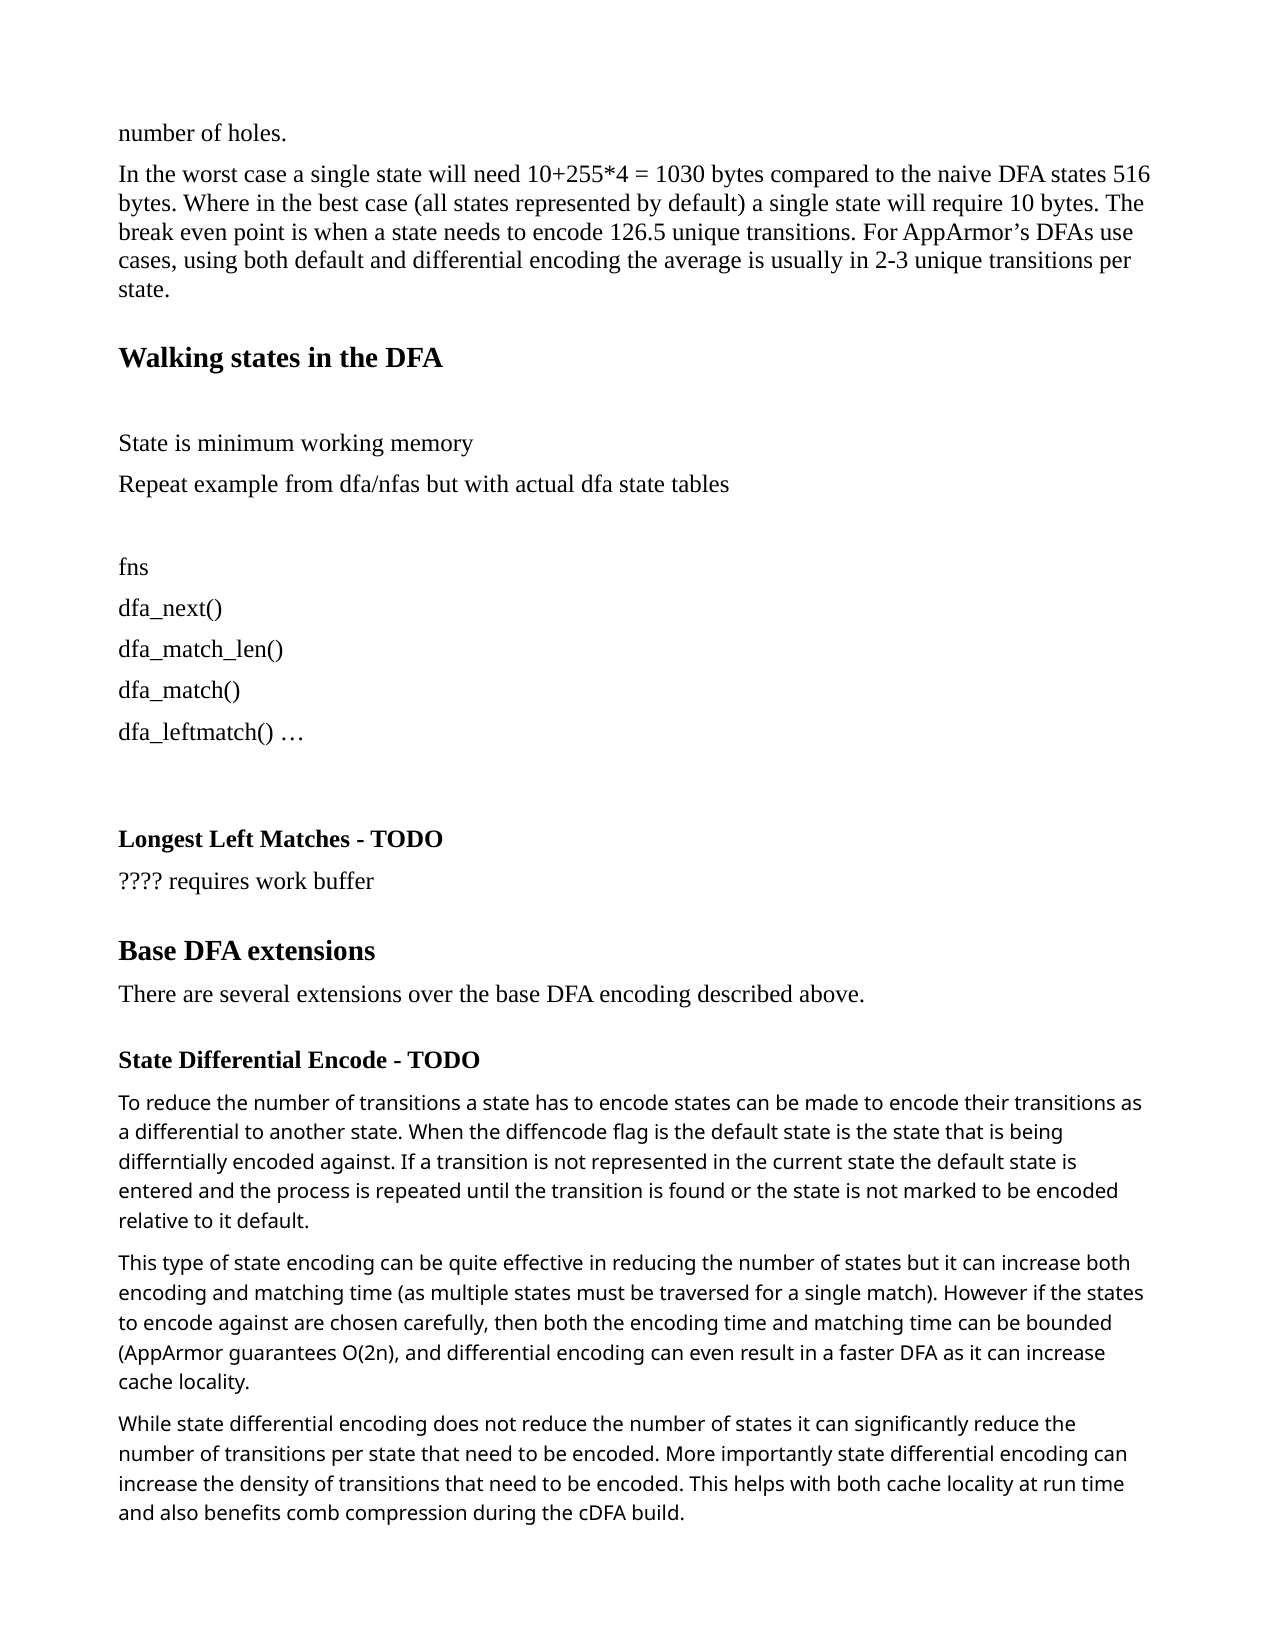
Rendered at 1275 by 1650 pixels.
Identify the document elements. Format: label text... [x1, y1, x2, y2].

text dfa_leftmatch() … [118, 717, 1157, 745]
subtitle Walking states in the DFA [118, 341, 1157, 374]
text While state differential encoding does not reduce the number of states it can significantly reduce the number of transitions per state that need to be encoded. More importantly state differential encoding can increase the density of transitions that need to be encoded. This helps with both cache locality at run time and also benefits comb compression during the cDFA build. [118, 1408, 1157, 1527]
text To reduce the number of transitions a state has to encode states can be made to encode their transitions as a differential to another state. When the diffencode flag is the default state is the state that is being differntially encoded against. If a transition is not represented in the current state the default state is entered and the process is repeated until the transition is found or the state is not marked to be encoded relative to it default. [118, 1086, 1157, 1234]
text dfa_match() [118, 675, 1157, 704]
text number of holes. [118, 118, 1157, 147]
subtitle State Differential Encode - TODO [118, 1045, 1157, 1074]
text State is minimum working memory [118, 428, 1157, 457]
text There are several extensions over the base DFA encoding described above. [118, 979, 1157, 1007]
subtitle Longest Left Matches - TODO [118, 824, 1157, 853]
text ???? requires work buffer [118, 865, 1157, 895]
text In the worst case a single state will need 10+255*4 = 1030 bytes compared to the naive DFA states 516 bytes. Where in the best case (all states represented by default) a single state will require 10 bytes. The break even point is when a state needs to encode 126.5 unique transitions. For AppArmor’s DFAs use cases, using both default and differential encoding the average is usually in 2-3 unique transitions per state. [118, 159, 1157, 303]
text dfa_next() [118, 593, 1157, 622]
subtitle Base DFA extensions [118, 933, 1157, 966]
text Repeat example from dfa/nfas but with actual dfa state tables [118, 469, 1157, 498]
text fns [118, 552, 1157, 580]
text dfa_match_len() [118, 634, 1157, 663]
text This type of state encoding can be quite effective in reducing the number of states but it can increase both encoding and matching time (as multiple states must be traversed for a single match). However if the states to encode against are chosen carefully, then both the encoding time and matching time can be bounded (AppArmor guarantees O(2n), and differential encoding can even result in a faster DFA as it can increase cache locality. [118, 1247, 1157, 1396]
